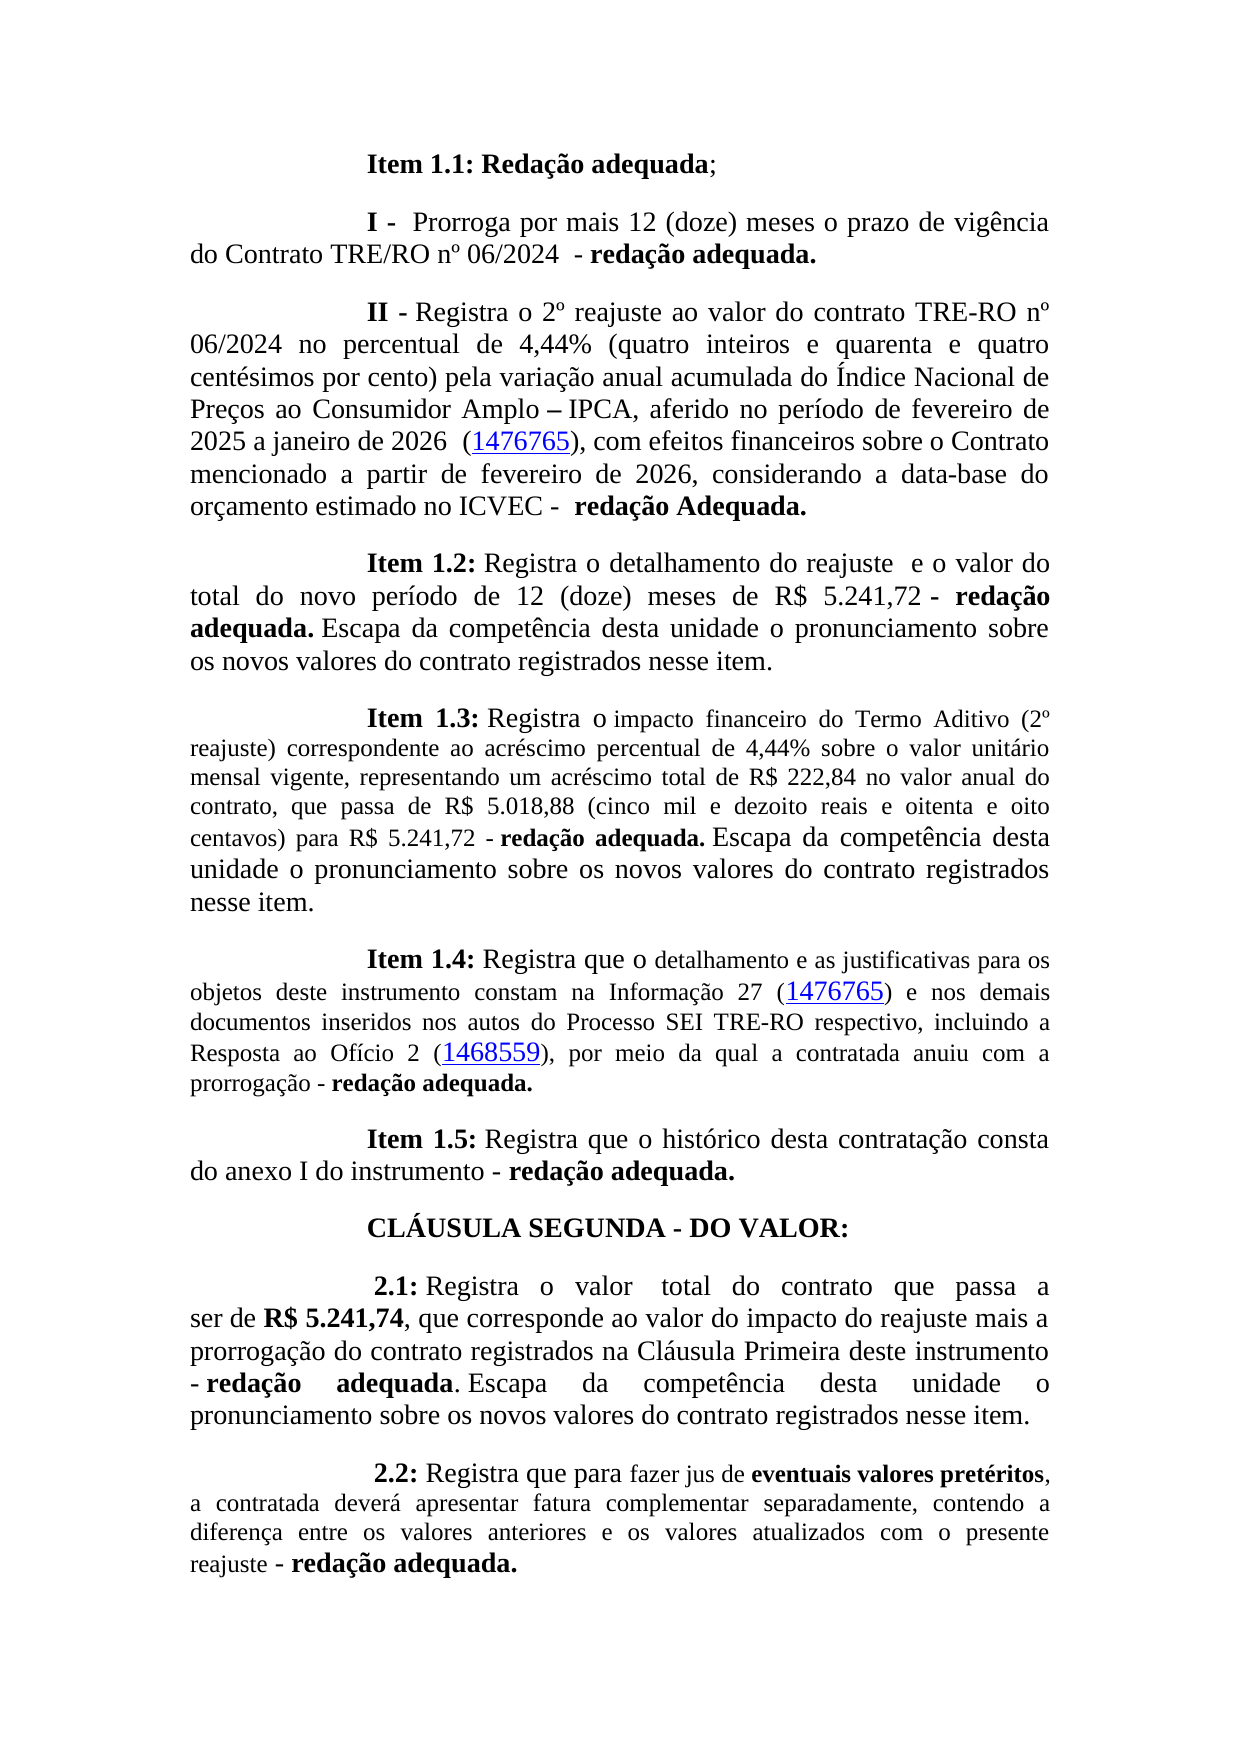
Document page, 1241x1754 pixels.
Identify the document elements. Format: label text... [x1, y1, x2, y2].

text Item 1.5: Registra que o histórico desta contratação consta do anexo I do instrumento - redação adequada. [190, 1122, 1051, 1186]
text II - Registra o 2º reajuste ao valor do contrato TRE-RO nº 06/2024 no percentual de 4,44% (quatro inteiros e quarenta e quatro centésimos por cento) pela variação anual acumulada do Índice Nacional de Preços ao Consumidor Amplo – IPCA, aferido no período de fevereiro de 2025 a janeiro de 2026 (1476765), com efeitos financeiros sobre o Contrato mencionado a partir de fevereiro de 2026, considerando a data-base do orçamento estimado no ICVEC - redação Adequada. [190, 295, 1051, 522]
text 2.2: Registra que para fazer jus de eventuais valores pretéritos, a contratada deverá apresentar fatura complementar separadamente, contendo a diferença entre os valores anteriores e os valores atualizados com o presente reajuste - redação adequada. [190, 1456, 1051, 1578]
text Item 1.4: Registra que o detalhamento e as justificativas para os objetos deste instrumento constam na Informação 27 (1476765) e nos demais documentos inseridos nos autos do Processo SEI TRE-RO respectivo, incluindo a Resposta ao Ofício 2 (1468559), por meio da qual a contratada anuiu com a prorrogação - redação adequada. [190, 942, 1051, 1097]
text CLÁUSULA SEGUNDA - DO VALOR: [190, 1211, 1051, 1244]
text Item 1.3: Registra o impacto financeiro do Termo Aditivo (2º reajuste) correspondente ao acréscimo percentual de 4,44% sobre o valor unitário mensal vigente, representando um acréscimo total de R$ 222,84 no valor anual do contrato, que passa de R$ 5.018,88 (cinco mil e dezoito reais e oitenta e oito centavos) para R$ 5.241,72 - redação adequada. Escapa da competência desta unidade o pronunciamento sobre os novos valores do contrato registrados nesse item. [190, 701, 1051, 917]
text 2.1: Registra o valor total do contrato que passa a ser de R$ 5.241,74, que corresponde ao valor do impacto do reajuste mais a prorrogação do contrato registrados na Cláusula Primeira deste instrumento - redação adequada. Escapa da competência desta unidade o pronunciamento sobre os novos valores do contrato registrados nesse item. [190, 1269, 1051, 1431]
text Item 1.2: Registra o detalhamento do reajuste e o valor do total do novo período de 12 (doze) meses de R$ 5.241,72 - redação adequada. Escapa da competência desta unidade o pronunciamento sobre os novos valores do contrato registrados nesse item. [190, 547, 1051, 676]
text I - Prorroga por mais 12 (doze) meses o prazo de vigência do Contrato TRE/RO nº 06/2024 - redação adequada. [190, 205, 1051, 270]
text Item 1.1: Redação adequada; [190, 148, 1051, 180]
